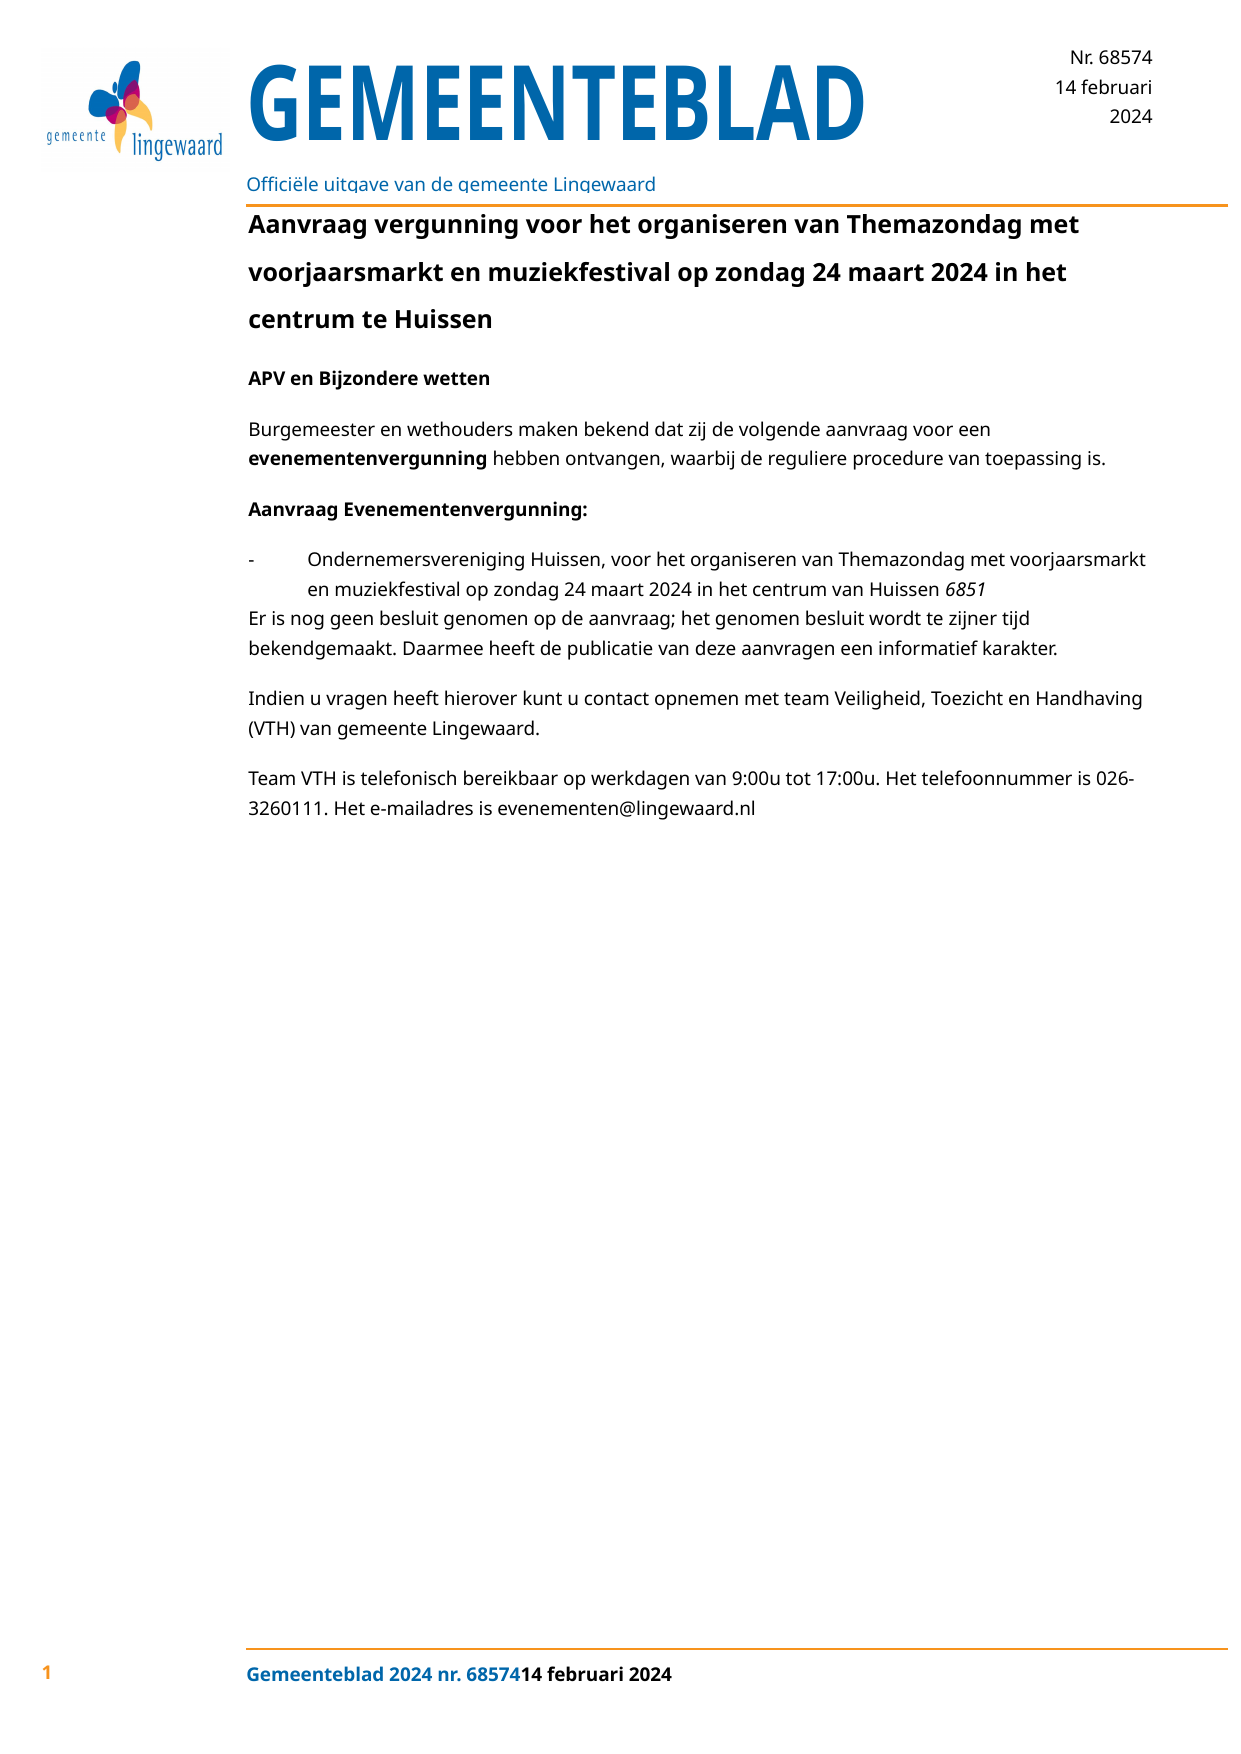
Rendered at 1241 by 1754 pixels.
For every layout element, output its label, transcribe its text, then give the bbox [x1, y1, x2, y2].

text Team VTH is telefonisch bereikbaar op werkdagen van 9:00u tot 17:00u. Het telefoonnummer is 026-3260111. Het e-mailadres is evenementen@lingewaard.nl [248, 766, 1152, 821]
text Indien u vragen heeft hierover kunt u contact opnemen met team Veiligheid, Toezicht en Handhaving (VTH) van gemeente Lingewaard. [248, 686, 1152, 741]
text Er is nog geen besluit genomen op de aanvraag; het genomen besluit wordt te zijner tijd bekendgemaakt. Daarmee heeft de publicatie van deze aanvragen een informatief karakter. [248, 606, 1152, 661]
text Aanvraag vergunning voor het organiseren van Themazondag met voorjaarsmarkt en muziekfestival op zondag 24 maart 2024 in het centrum te Huissen [248, 207, 1152, 336]
text Burgemeester en wethouders maken bekend dat zij de volgende aanvraag voor een evenementenvergunning hebben ontvangen, waarbij de reguliere procedure van toepassing is. [248, 416, 1152, 471]
list Ondernemersvereniging Huissen, voor het organiseren van Themazondag met voorjaarsmarkt en muziekfestival op zondag 24 maart 2024 in het centrum van Huissen 6851 [248, 546, 1152, 602]
text APV en Bijzondere wetten [248, 366, 1152, 391]
text Aanvraag Evenementenvergunning: [248, 496, 1152, 522]
picture [41, 47, 231, 172]
